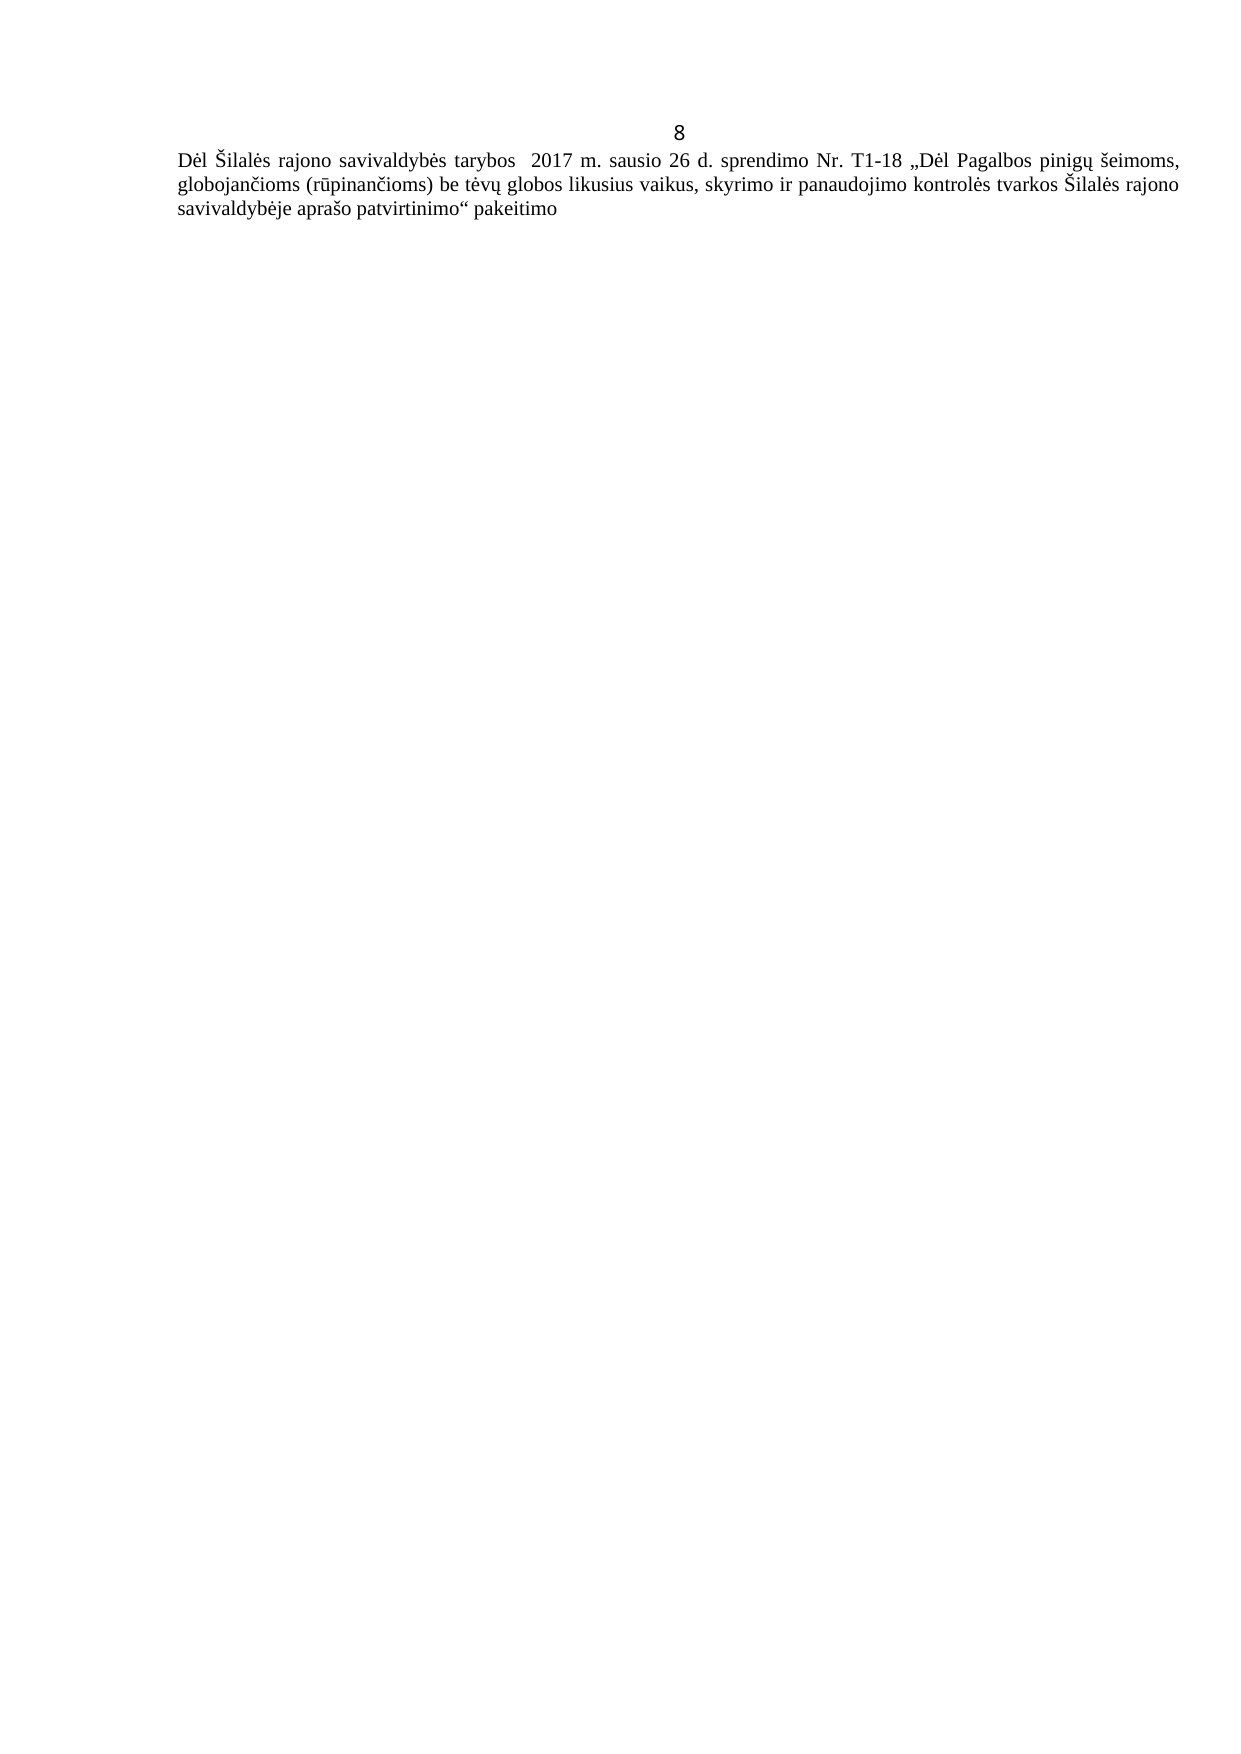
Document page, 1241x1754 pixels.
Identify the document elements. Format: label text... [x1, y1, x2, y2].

text Dėl Šilalės rajono savivaldybės tarybos 2017 m. sausio 26 d. sprendimo Nr. T1-18 „Dėl Pagalbos pinigų šeimoms, globojančioms (rūpinančioms) be tėvų globos likusius vaikus, skyrimo ir panaudojimo kontrolės tvarkos Šilalės rajono savivaldybėje aprašo patvirtinimo“ pakeitimo [177, 148, 1181, 220]
